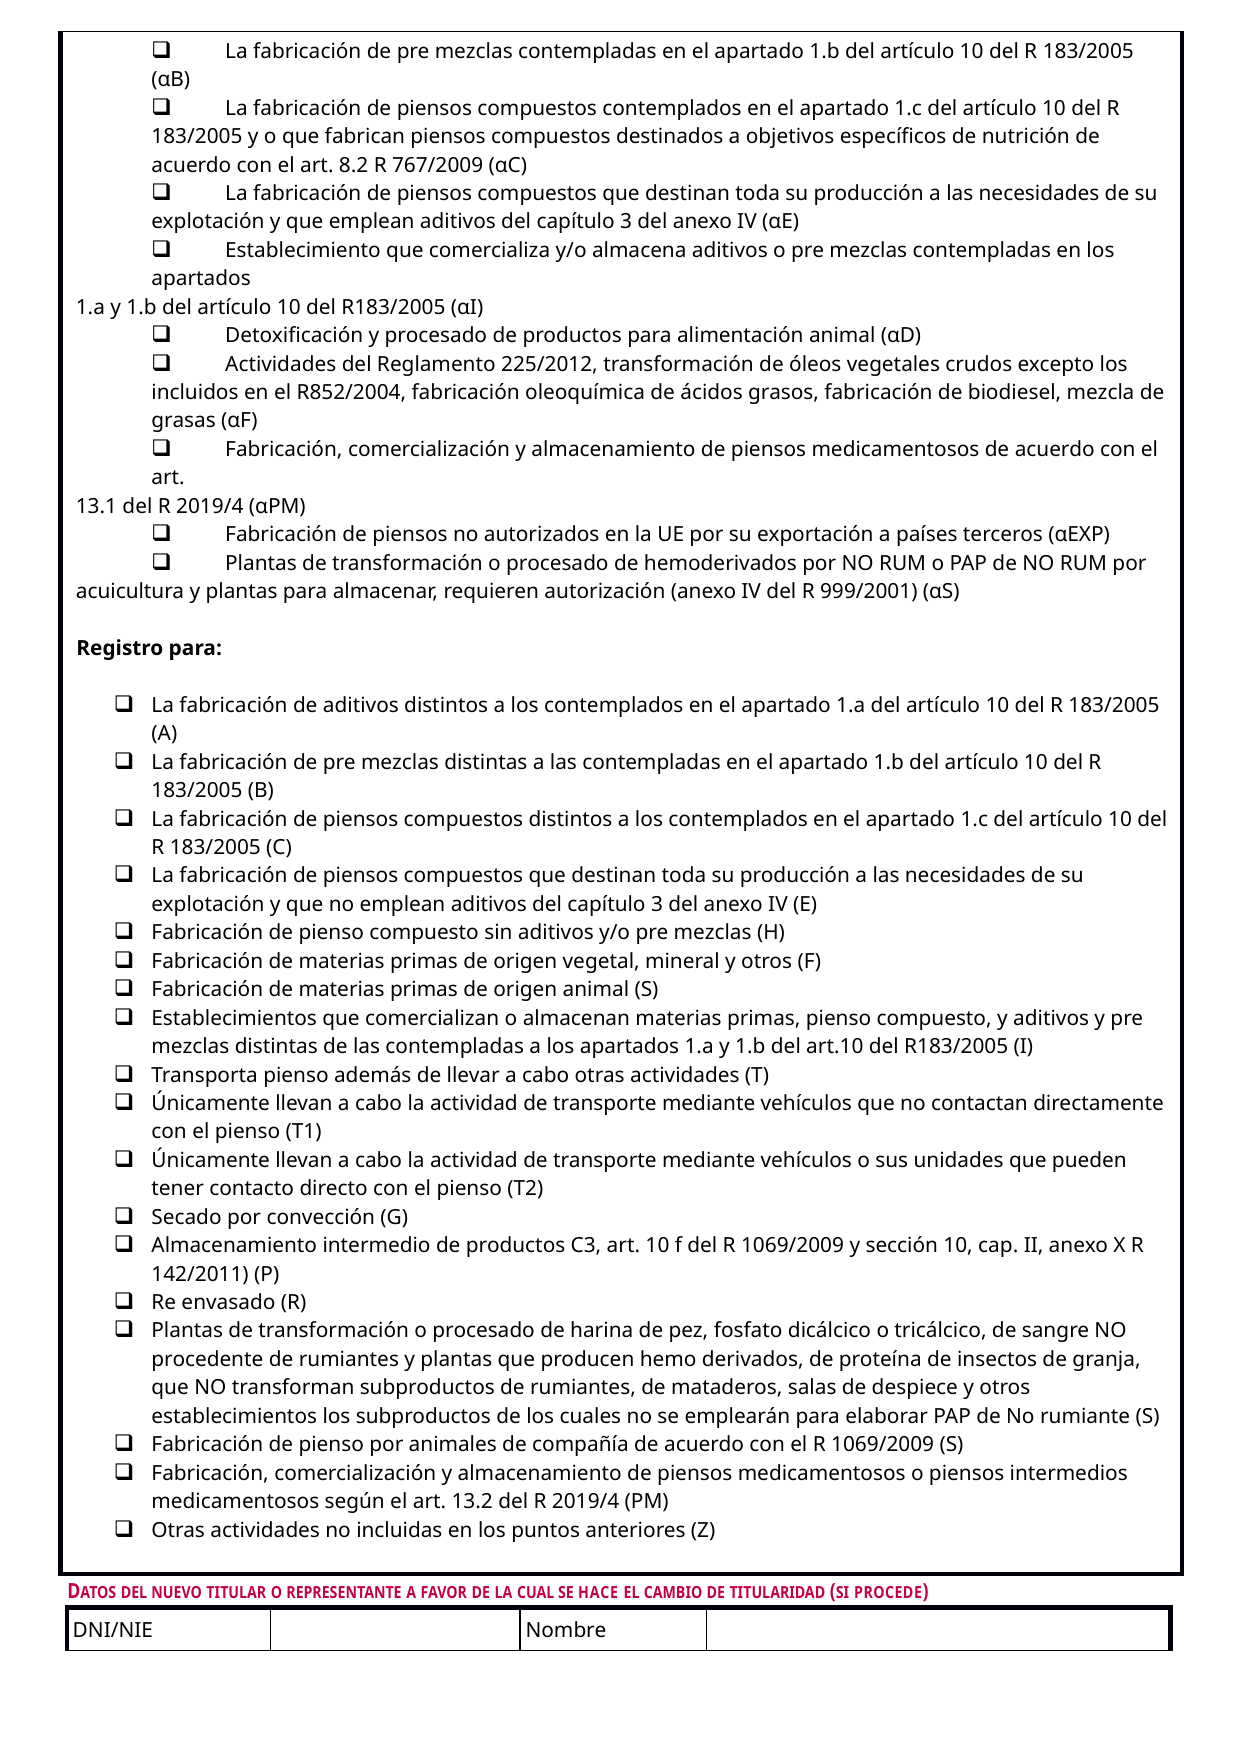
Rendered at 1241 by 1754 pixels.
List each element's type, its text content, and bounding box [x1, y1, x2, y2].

table_cell DATOS DEL NUEVO TITULAR O REPRESENTANTE A FAVOR DE LA CUAL SE HACE EL CAMBIO DE TITULARIDAD (si procede) [67, 1576, 1171, 1605]
table_cell [271, 1610, 519, 1650]
table_cell [60, 1605, 65, 1650]
table_cell [1171, 1576, 1182, 1605]
table_cell Autorización para: La fabricación de aditivos contemplados en el apartado 1.a del artículo 10 del R 183/2005 (αA) La fabricación de pre mezclas contempladas en el apartado 1.b del artículo 10 del R 183/2005 (αB) La fabricación de piensos compuestos contemplados en el apartado 1.c del artículo 10 del R 183/2005 y o que fabrican piensos compuestos destinados a objetivos específicos de nutrición de acuerdo con el art. 8.2 R 767/2009 (αC) La fabricación de piensos compuestos que destinan toda su producción a las necesidades de su explotación y que emplean aditivos del capítulo 3 del anexo IV (αE) Establecimiento que comercializa y/o almacena aditivos o pre mezclas contempladas en los apartados 1.a y 1.b del artículo 10 del R183/2005 (αI) Detoxificación y procesado de productos para alimentación animal (αD) Actividades del Reglamento 225/2012, transformación de óleos vegetales crudos excepto los incluidos en el R852/2004, fabricación oleoquímica de ácidos grasos, fabricación de biodiesel, mezcla de grasas (αF) Fabricación, comercialización y almacenamiento de piensos medicamentosos de acuerdo con el art. 13.1 del R 2019/4 (αPM) Fabricación de piensos no autorizados en la UE por su exportación a países terceros (αEXP) Plantas de transformación o procesado de hemoderivados por NO RUM o PAP de NO RUM por acuicultura y plantas para almacenar, requieren autorización (anexo IV del R 999/2001) (αS) Registro para: La fabricación de aditivos distintos a los contemplados en el apartado 1.a del artículo 10 del R 183/2005 (A) La fabricación de pre mezclas distintas a las contempladas en el apartado 1.b del artículo 10 del R 183/2005 (B) La fabricación de piensos compuestos distintos a los contemplados en el apartado 1.c del artículo 10 del R 183/2005 (C) La fabricación de piensos compuestos que destinan toda su producción a las necesidades de su explotación y que no emplean aditivos del capítulo 3 del anexo IV (E) Fabricación de pienso compuesto sin aditivos y/o pre mezclas (H) Fabricación de materias primas de origen vegetal, mineral y otros (F) Fabricación de materias primas de origen animal (S) Establecimientos que comercializan o almacenan materias primas, pienso compuesto, y aditivos y pre mezclas distintas de las contempladas a los apartados 1.a y 1.b del art.10 del R183/2005 (I) Transporta pienso además de llevar a cabo otras actividades (T) Únicamente llevan a cabo la actividad de transporte mediante vehículos que no contactan directamente con el pienso (T1) Únicamente llevan a cabo la actividad de transporte mediante vehículos o sus unidades que pueden tener contacto directo con el pienso (T2) Secado por convección (G) Almacenamiento intermedio de productos C3, art. 10 f del R 1069/2009 y sección 10, cap. II, anexo X R 142/2011) (P) Re envasado (R) Plantas de transformación o procesado de harina de pez, fosfato dicálcico o tricálcico, de sangre NO procedente de rumiantes y plantas que producen hemo derivados, de proteína de insectos de granja, que NO transforman subproductos de rumiantes, de mataderos, salas de despiece y otros establecimientos los subproductos de los cuales no se emplearán para elaborar PAP de No rumiante (S) Fabricación de pienso por animales de compañía de acuerdo con el R 1069/2009 (S) Fabricación, comercialización y almacenamiento de piensos medicamentosos o piensos intermedios medicamentosos según el art. 13.2 del R 2019/4 (PM) Otras actividades no incluidas en los puntos anteriores (Z) [63, 32, 1180, 1572]
table_cell [54, 1572, 60, 1605]
table_cell Nombre [521, 1610, 706, 1650]
table_cell DNI/NIE [69, 1610, 270, 1650]
table_cell [54, 1605, 60, 1650]
table_cell [60, 1576, 67, 1605]
table_cell [707, 1610, 1168, 1650]
table_cell [1173, 1605, 1182, 1650]
table_cell [54, 31, 58, 1572]
